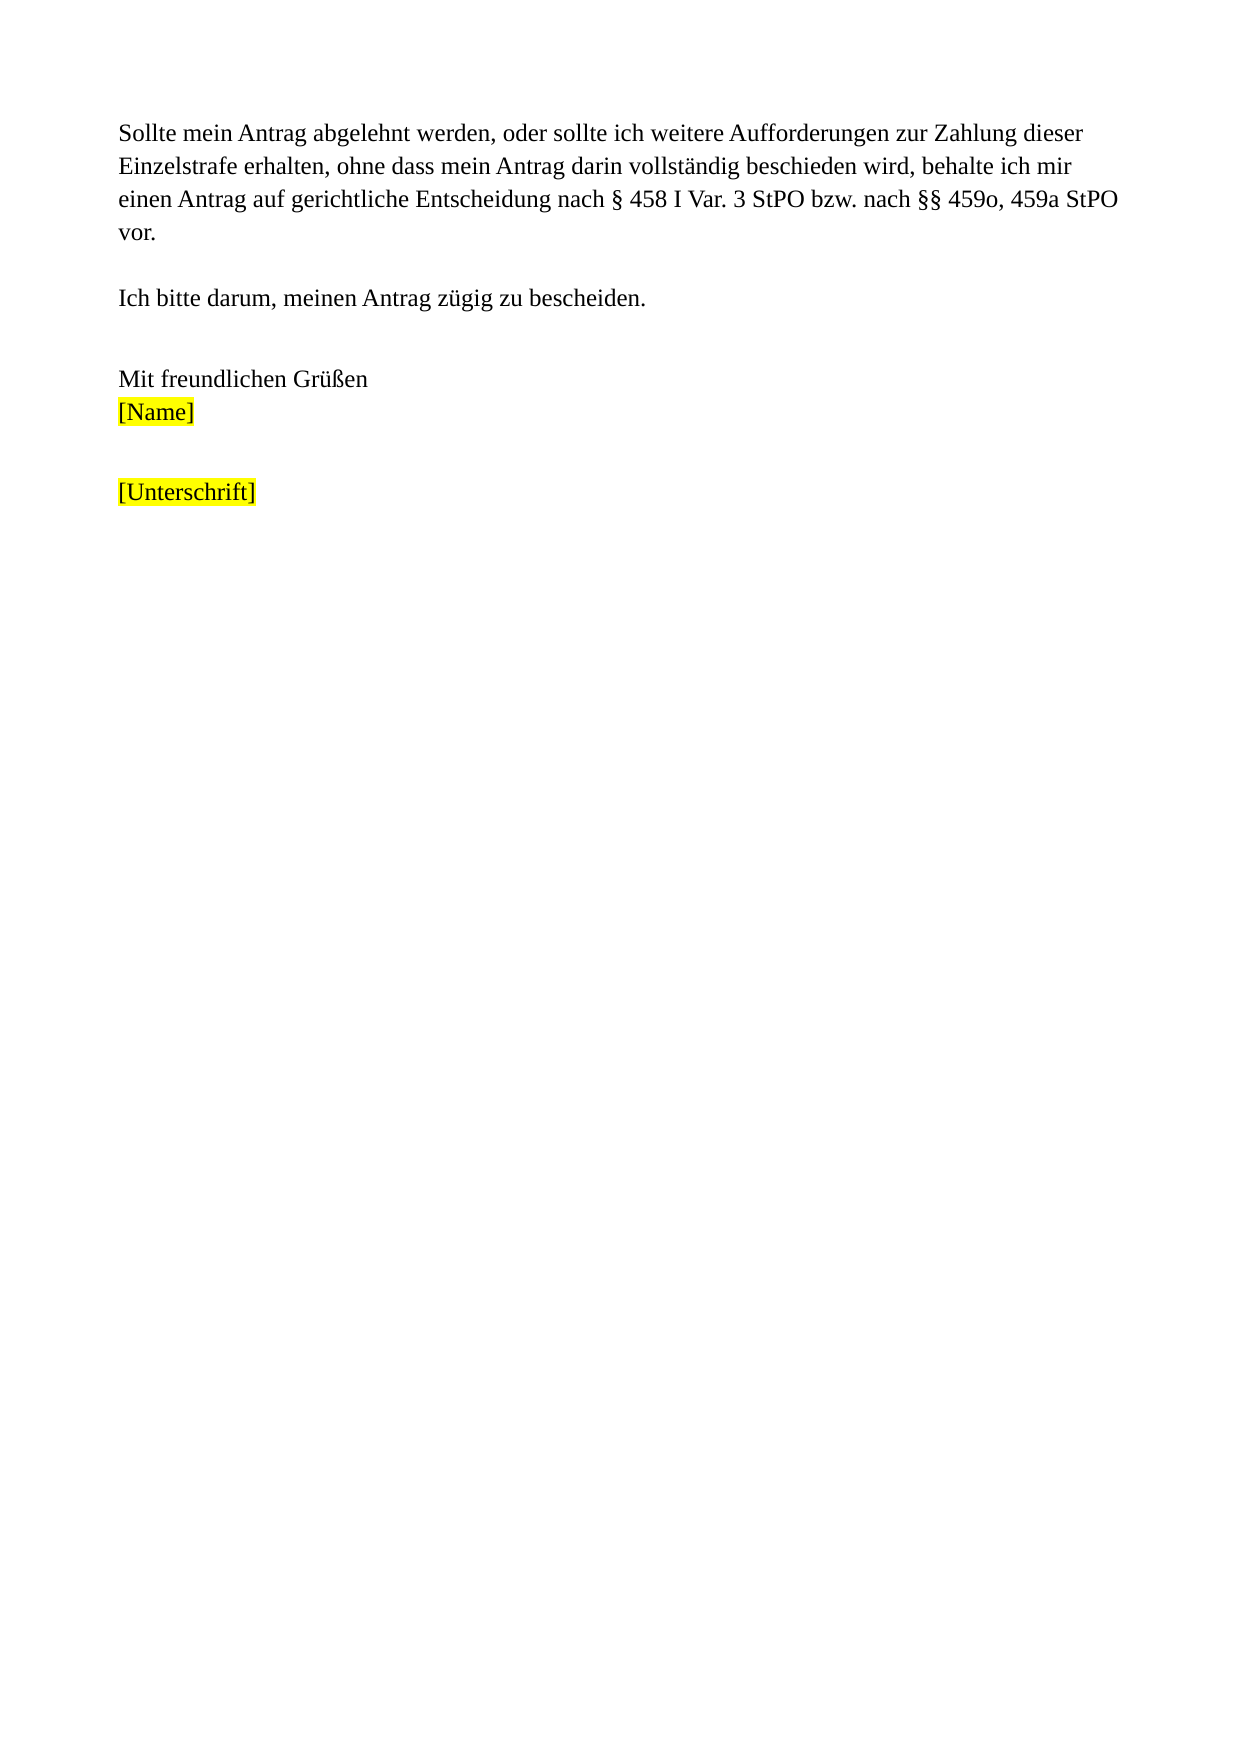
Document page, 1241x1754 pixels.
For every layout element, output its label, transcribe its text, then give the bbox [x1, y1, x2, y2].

text Sollte mein Antrag abgelehnt werden, oder sollte ich weitere Aufforderungen zur Zahlung dieser Einzelstrafe erhalten, ohne dass mein Antrag darin vollständig beschieden wird, behalte ich mir einen Antrag auf gerichtliche Entscheidung nach § 458 I Var. 3 StPO bzw. nach §§ 459o, 459a StPO vor. [118, 118, 1122, 246]
text [Name] [118, 397, 1122, 426]
text Ich bitte darum, meinen Antrag zügig zu bescheiden. [118, 283, 1122, 312]
text [Unterschrift] [118, 477, 1122, 506]
text Mit freundlichen Grüßen [118, 364, 1122, 393]
